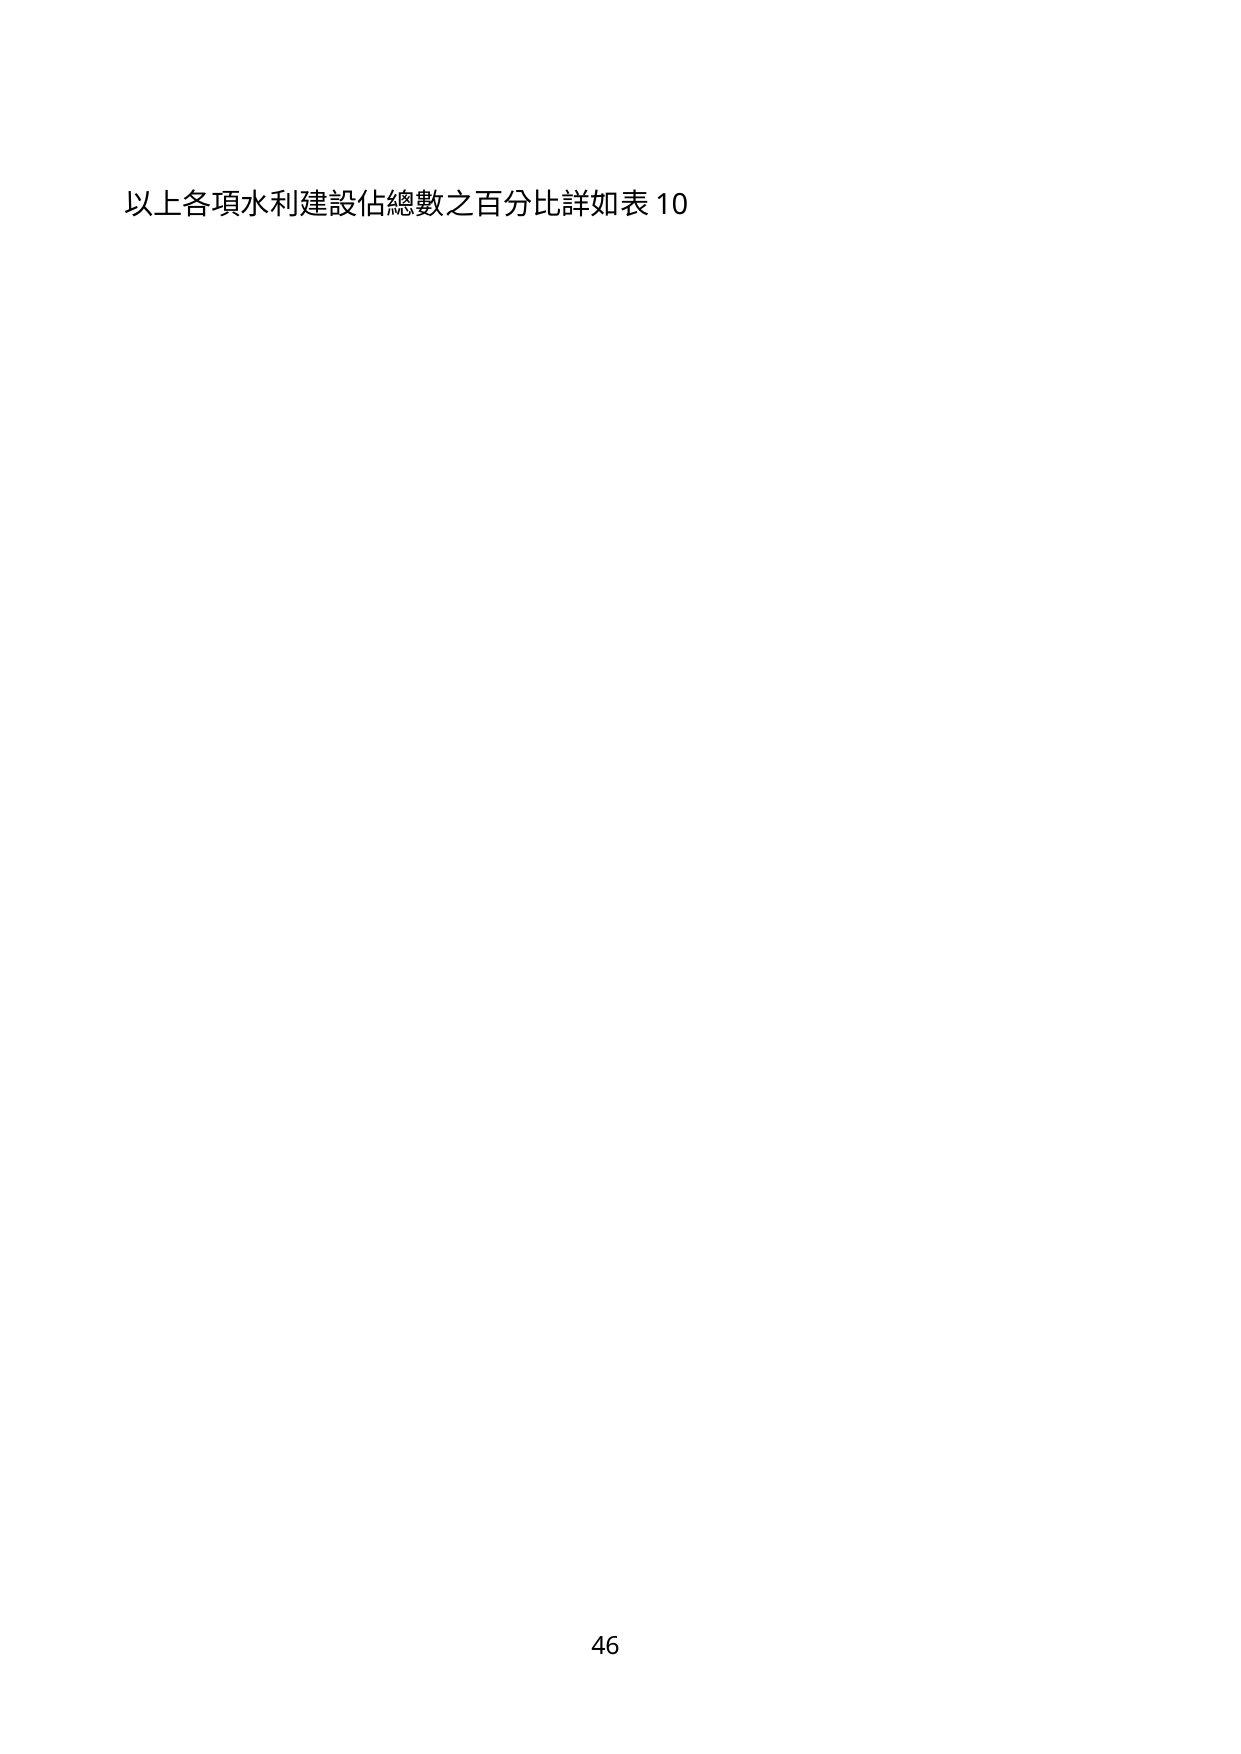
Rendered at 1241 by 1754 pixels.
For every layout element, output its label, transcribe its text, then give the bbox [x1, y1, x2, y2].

text 以上各項水利建設佔總數之百分比詳如表10 [124, 164, 1081, 239]
